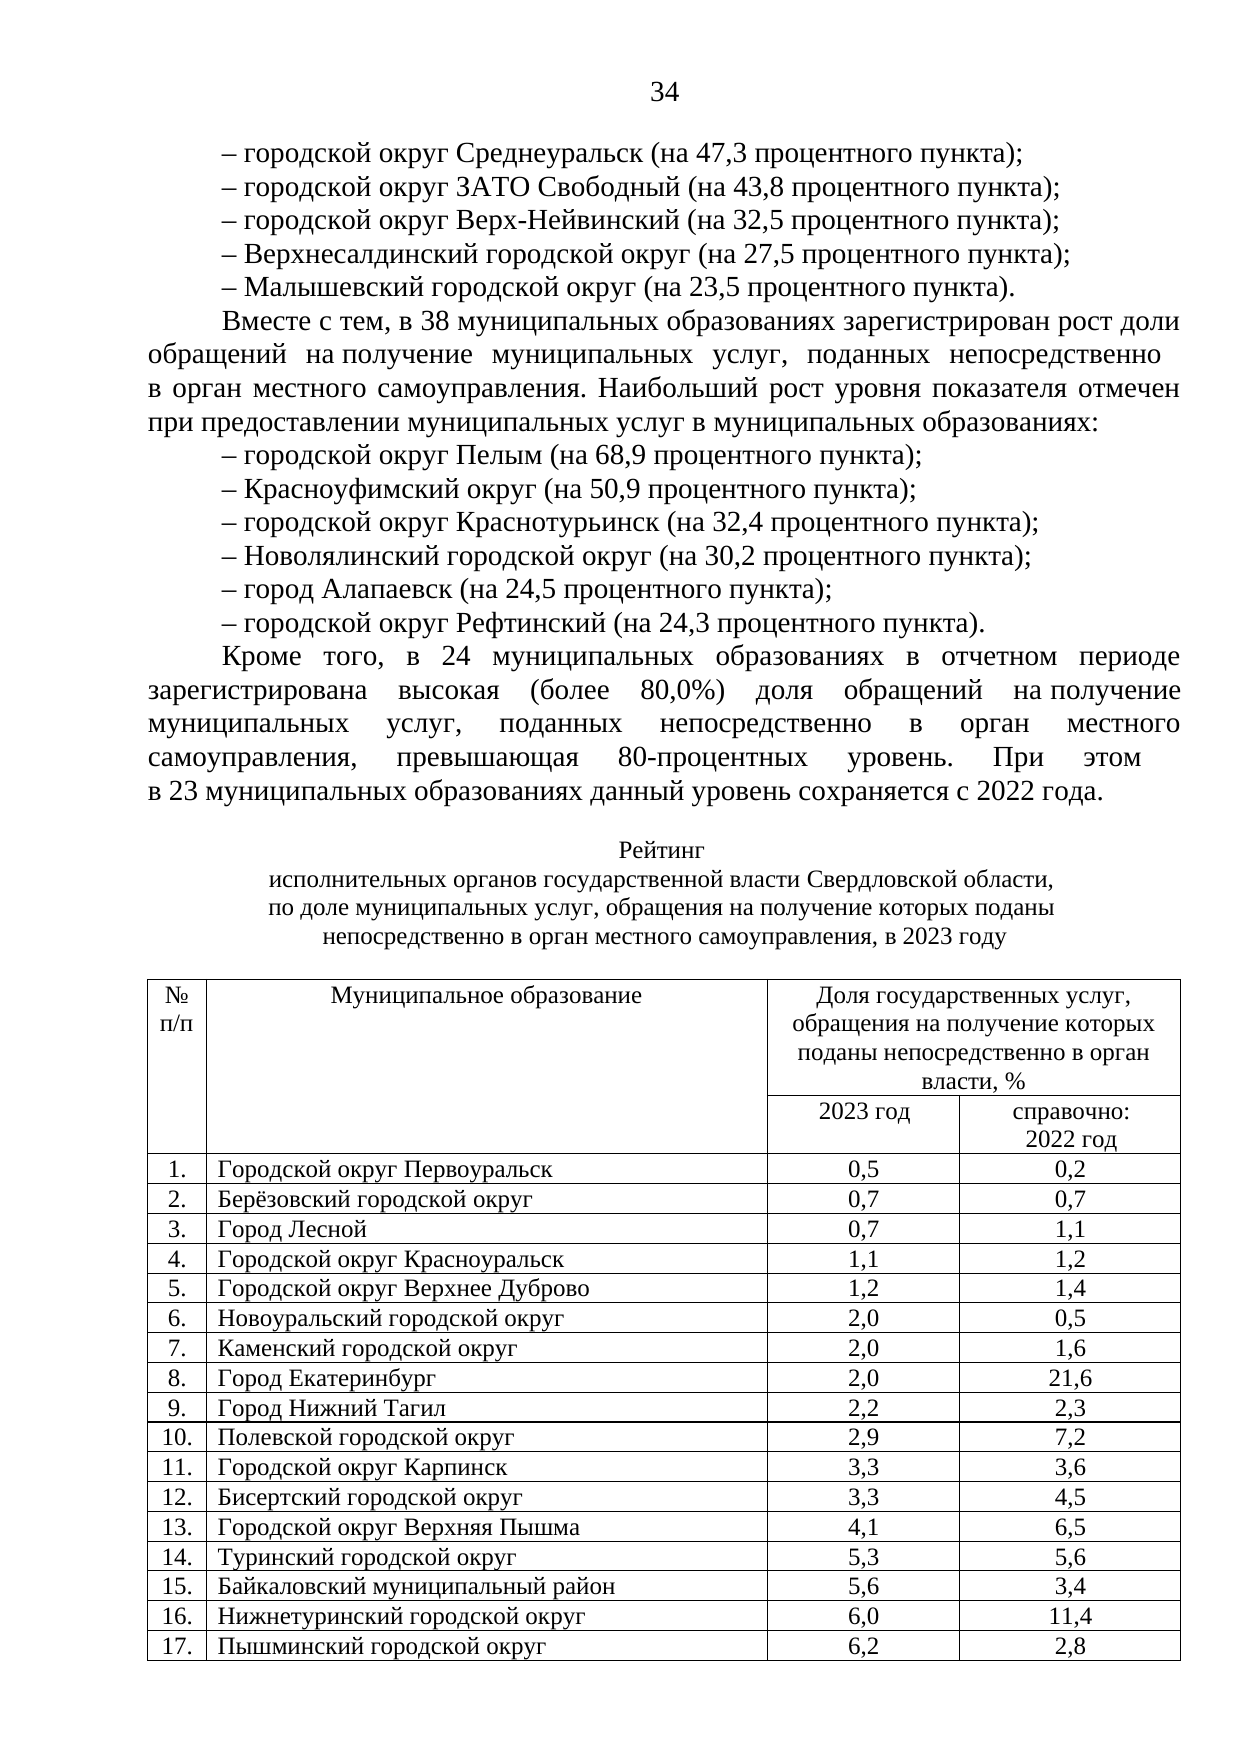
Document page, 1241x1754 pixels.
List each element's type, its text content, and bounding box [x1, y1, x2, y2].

table_cell 6,2 [768, 1631, 959, 1660]
table_cell 6,5 [960, 1512, 1180, 1541]
table_cell 6. [148, 1303, 206, 1332]
table_cell 2,8 [960, 1631, 1180, 1660]
table_cell 2,0 [768, 1303, 959, 1332]
table_cell 0,7 [768, 1214, 959, 1243]
text – городской округ Верх-Нейвинский (на 32,5 процентного пункта); [148, 202, 1181, 236]
table_cell 16. [148, 1601, 206, 1630]
text – городской округ Пелым (на 68,9 процентного пункта); [148, 437, 1181, 471]
table_cell Нижнетуринский городской округ [207, 1601, 767, 1630]
table_cell 3,4 [960, 1571, 1180, 1600]
table_cell Берёзовский городской округ [207, 1184, 767, 1213]
table_cell 1,2 [960, 1244, 1180, 1272]
table_cell 3,3 [768, 1482, 959, 1511]
text Рейтинг [148, 835, 1181, 864]
table_cell 21,6 [960, 1363, 1180, 1392]
table_cell Город Екатеринбург [207, 1363, 767, 1392]
table_cell 2,3 [960, 1393, 1180, 1421]
text – Красноуфимский округ (на 50,9 процентного пункта); [148, 471, 1181, 504]
table_cell Городской округ Карпинск [207, 1452, 767, 1481]
table_cell 11,4 [960, 1601, 1180, 1630]
table_cell Город Лесной [207, 1214, 767, 1243]
text – городской округ Рефтинский (на 24,3 процентного пункта). [148, 605, 1181, 638]
text исполнительных органов государственной власти Свердловской области, по доле муниципальных услуг, обращения на получение которых поданы [148, 864, 1181, 921]
table_cell 1. [148, 1154, 206, 1183]
table_cell 17. [148, 1631, 206, 1660]
text непосредственно в орган местного самоуправления, в 2023 году [148, 921, 1181, 950]
table_cell 2,2 [768, 1393, 959, 1421]
table_cell Город Нижний Тагил [207, 1393, 767, 1421]
table_cell 10. [148, 1423, 206, 1451]
table_cell 13. [148, 1512, 206, 1541]
table_cell 3,6 [960, 1452, 1180, 1481]
table_cell 4,1 [768, 1512, 959, 1541]
table_cell Городской округ Верхняя Пышма [207, 1512, 767, 1541]
table_cell 0,7 [960, 1184, 1180, 1213]
table_cell 14. [148, 1542, 206, 1570]
table_cell 2,0 [768, 1363, 959, 1392]
table_cell Городской округ Первоуральск [207, 1154, 767, 1183]
table_cell 3. [148, 1214, 206, 1243]
table_header Доля государственных услуг, обращения на получение которых поданы непосредственно в орган власти, % [768, 980, 1180, 1095]
table_cell 5,6 [960, 1542, 1180, 1570]
table_cell Пышминский городской округ [207, 1631, 767, 1660]
table_cell 0,2 [960, 1154, 1180, 1183]
table_cell Туринский городской округ [207, 1542, 767, 1570]
table_cell Городской округ Красноуральск [207, 1244, 767, 1272]
table_cell 2,9 [768, 1423, 959, 1451]
text – город Алапаевск (на 24,5 процентного пункта); [148, 571, 1181, 605]
table_cell 0,5 [768, 1154, 959, 1183]
text – Новолялинский городской округ (на 30,2 процентного пункта); [148, 538, 1181, 571]
table_cell 8. [148, 1363, 206, 1392]
table_cell Полевской городской округ [207, 1423, 767, 1451]
table_header Муниципальное образование [207, 980, 767, 1153]
table_cell 7. [148, 1333, 206, 1362]
table_cell 1,4 [960, 1274, 1180, 1302]
table_cell 1,2 [768, 1274, 959, 1302]
table_cell 5,3 [768, 1542, 959, 1570]
table_cell 0,7 [768, 1184, 959, 1213]
text – городской округ ЗАТО Свободный (на 43,8 процентного пункта); [148, 169, 1181, 202]
table_cell 1,1 [960, 1214, 1180, 1243]
table_cell Каменский городской округ [207, 1333, 767, 1362]
table_cell 1,1 [768, 1244, 959, 1272]
table_cell 2. [148, 1184, 206, 1213]
text – Верхнесалдинский городской округ (на 27,5 процентного пункта); [148, 236, 1181, 269]
text – Малышевский городской округ (на 23,5 процентного пункта). [148, 269, 1181, 303]
table_cell 9. [148, 1393, 206, 1421]
table_cell Бисертский городской округ [207, 1482, 767, 1511]
table_cell справочно: 2022 год [960, 1096, 1180, 1153]
table_cell 0,5 [960, 1303, 1180, 1332]
table_cell 2023 год [768, 1096, 959, 1153]
table_cell 4,5 [960, 1482, 1180, 1511]
table_cell 2,0 [768, 1333, 959, 1362]
table_cell 4. [148, 1244, 206, 1272]
table_cell 5. [148, 1274, 206, 1302]
table_cell 11. [148, 1452, 206, 1481]
table_header № п/п [148, 980, 206, 1153]
table_cell 5,6 [768, 1571, 959, 1600]
text – городской округ Среднеуральск (на 47,3 процентного пункта); [148, 135, 1181, 169]
text Вместе с тем, в 38 муниципальных образованиях зарегистрирован рост доли обращений на получение муниципальных услуг, поданных непосредственно в орган местного самоуправления. Наибольший рост уровня показателя отмечен при предоставлении муниципальных услуг в муниципальных образованиях: [148, 303, 1181, 437]
text – городской округ Краснотурьинск (на 32,4 процентного пункта); [148, 504, 1181, 538]
table_cell 1,6 [960, 1333, 1180, 1362]
table_cell Байкаловский муниципальный район [207, 1571, 767, 1600]
text Кроме того, в 24 муниципальных образованиях в отчетном периоде зарегистрирована высокая (более 80,0%) доля обращений на получение муниципальных услуг, поданных непосредственно в орган местного самоуправления, превышающая 80-процентных уровень. При этом в 23 муниципальных образованиях данный уровень сохраняется с 2022 года. [148, 638, 1181, 806]
table_cell 15. [148, 1571, 206, 1600]
table_cell 3,3 [768, 1452, 959, 1481]
table_cell 12. [148, 1482, 206, 1511]
table_cell Городской округ Верхнее Дуброво [207, 1274, 767, 1302]
table_cell Новоуральский городской округ [207, 1303, 767, 1332]
table_cell 6,0 [768, 1601, 959, 1630]
table_cell 7,2 [960, 1423, 1180, 1451]
